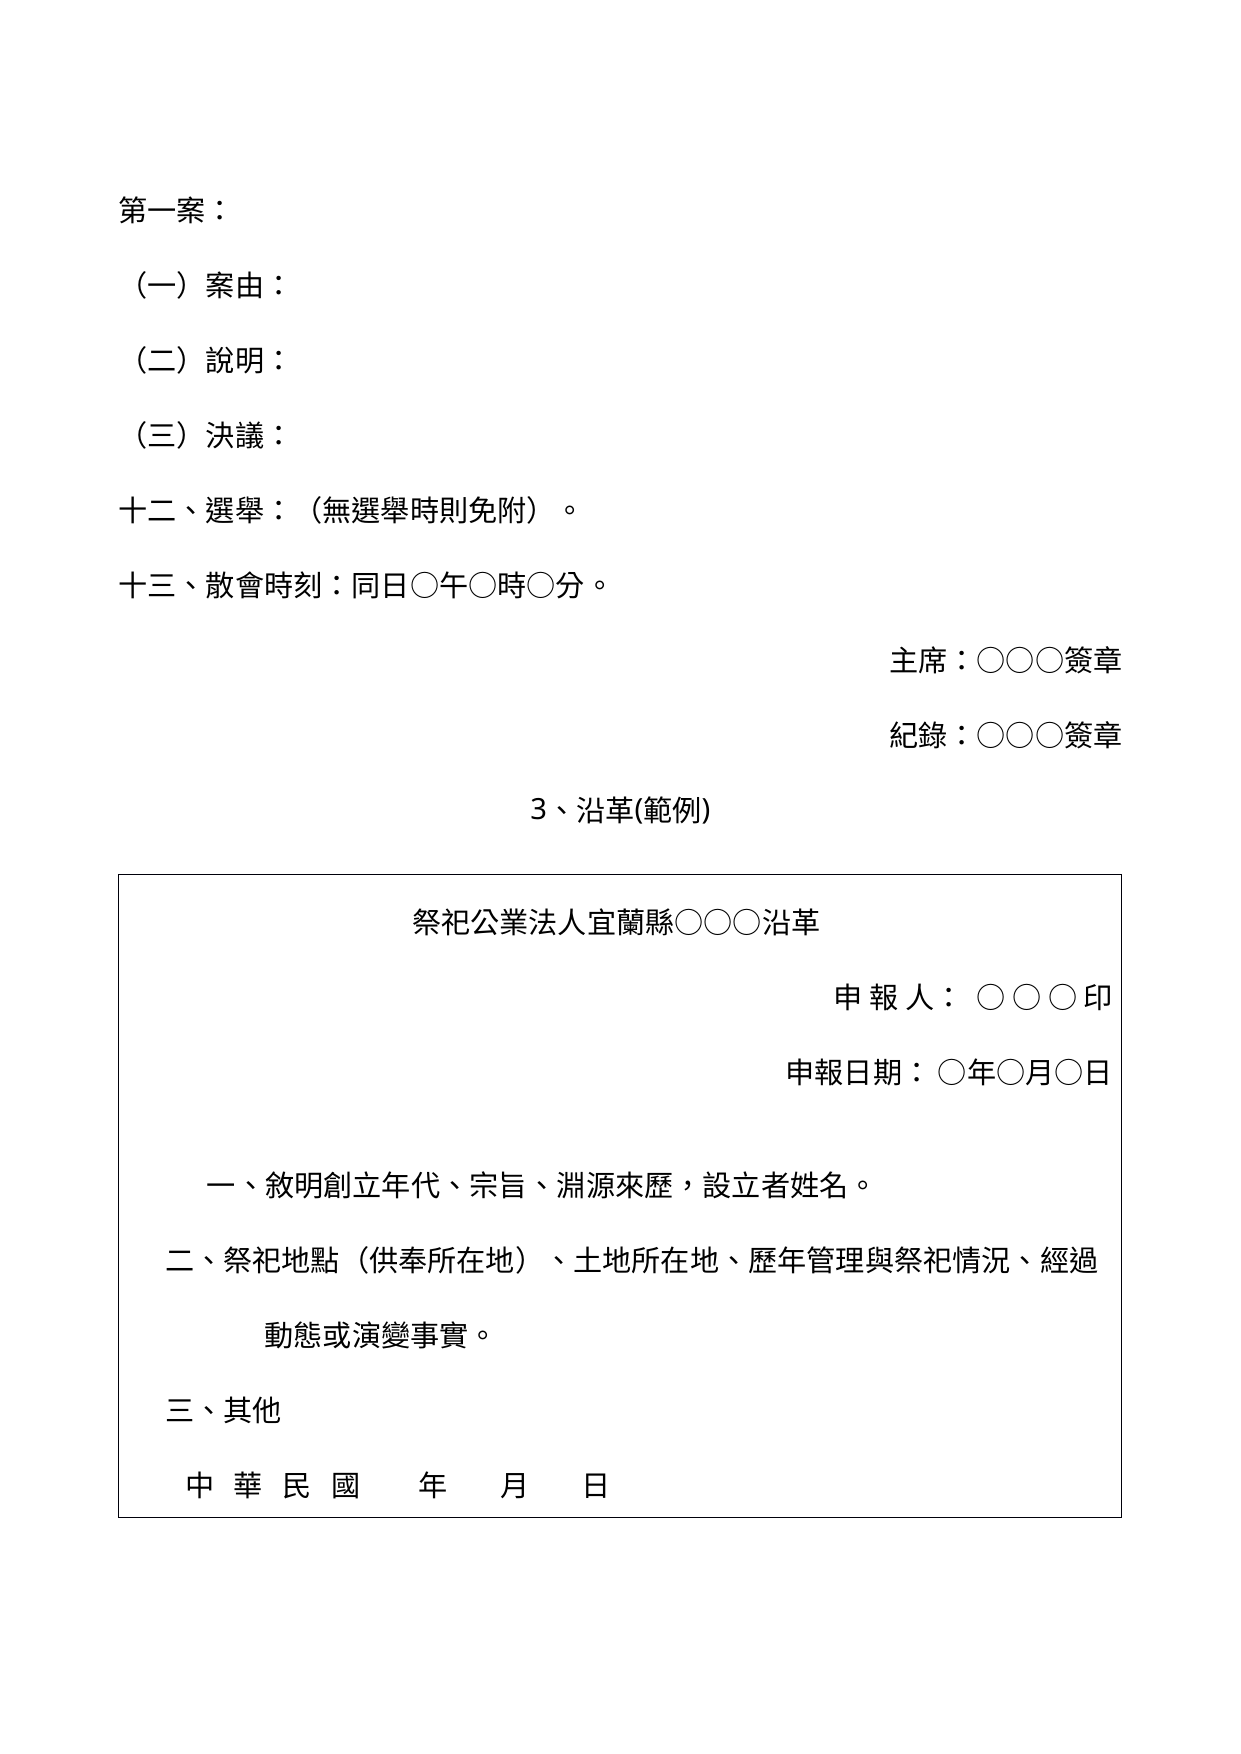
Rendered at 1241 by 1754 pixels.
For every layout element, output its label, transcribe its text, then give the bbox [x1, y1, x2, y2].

text 中 華 民 國 年 月 日 [119, 1436, 1121, 1517]
text 祭祀公業法人宜蘭縣○○○沿革 [119, 875, 1121, 949]
text 十二、選舉：（無選舉時則免附）。 [118, 464, 1122, 539]
text （一）案由： [118, 239, 1122, 314]
text 一、敘明創立年代、宗旨、淵源來歷，設立者姓名。 [119, 1136, 1121, 1211]
text 紀錄：○○○簽章 [118, 689, 1122, 764]
text 申 報 人： ○ ○ ○ 印 [119, 949, 1121, 1024]
text （三）決議： [118, 389, 1122, 464]
text 3、沿革(範例) [118, 764, 1122, 839]
text 三、其他 [119, 1361, 1121, 1436]
text 十三、散會時刻：同日○午○時○分。 [118, 539, 1122, 614]
text 二、祭祀地點（供奉所在地）、土地所在地、歷年管理與祭祀情況、經過動態或演變事實。 [119, 1211, 1121, 1361]
text 第一案： [118, 164, 1122, 239]
text （二）說明： [118, 314, 1122, 389]
text 申報日期： ○年○月○日 [119, 1024, 1121, 1102]
text 主席：○○○簽章 [118, 614, 1122, 689]
